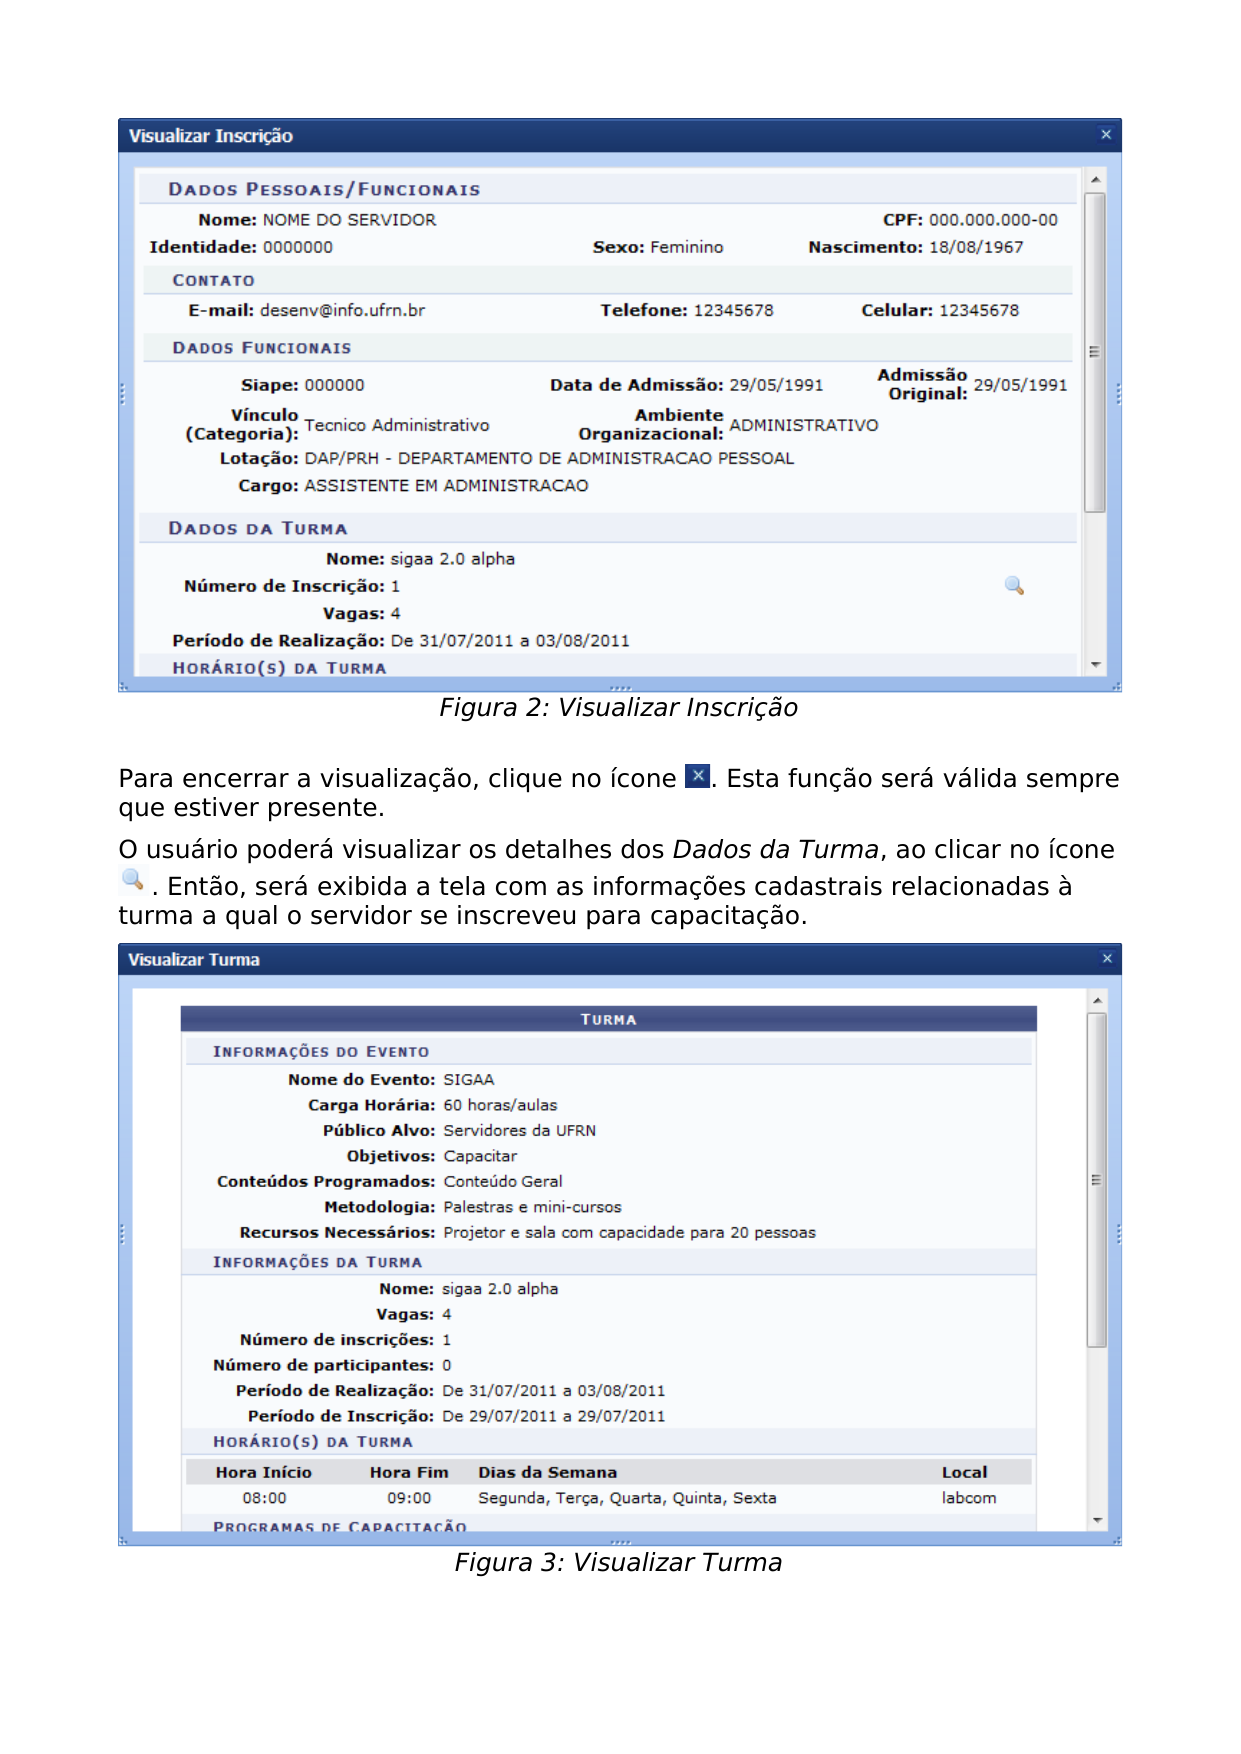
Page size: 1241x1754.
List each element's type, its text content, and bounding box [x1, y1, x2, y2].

text Para encerrar a visualização, clique no ícone . Esta função será válida sempre que estiver presente. [118, 764, 1122, 823]
picture [118, 118, 1123, 694]
text Figura 2: Visualizar Inscrição [118, 694, 1122, 722]
picture [118, 943, 1123, 1549]
text O usuário poderá visualizar os detalhes dos Dados da Turma, ao clicar no ícone . Então, será exibida a tela com as informações cadastrais relacionadas à turma a qual o servidor se inscreveu para capacitação. [118, 835, 1122, 931]
picture [118, 864, 151, 896]
picture [685, 764, 711, 788]
text Figura 3: Visualizar Turma [118, 1549, 1122, 1577]
